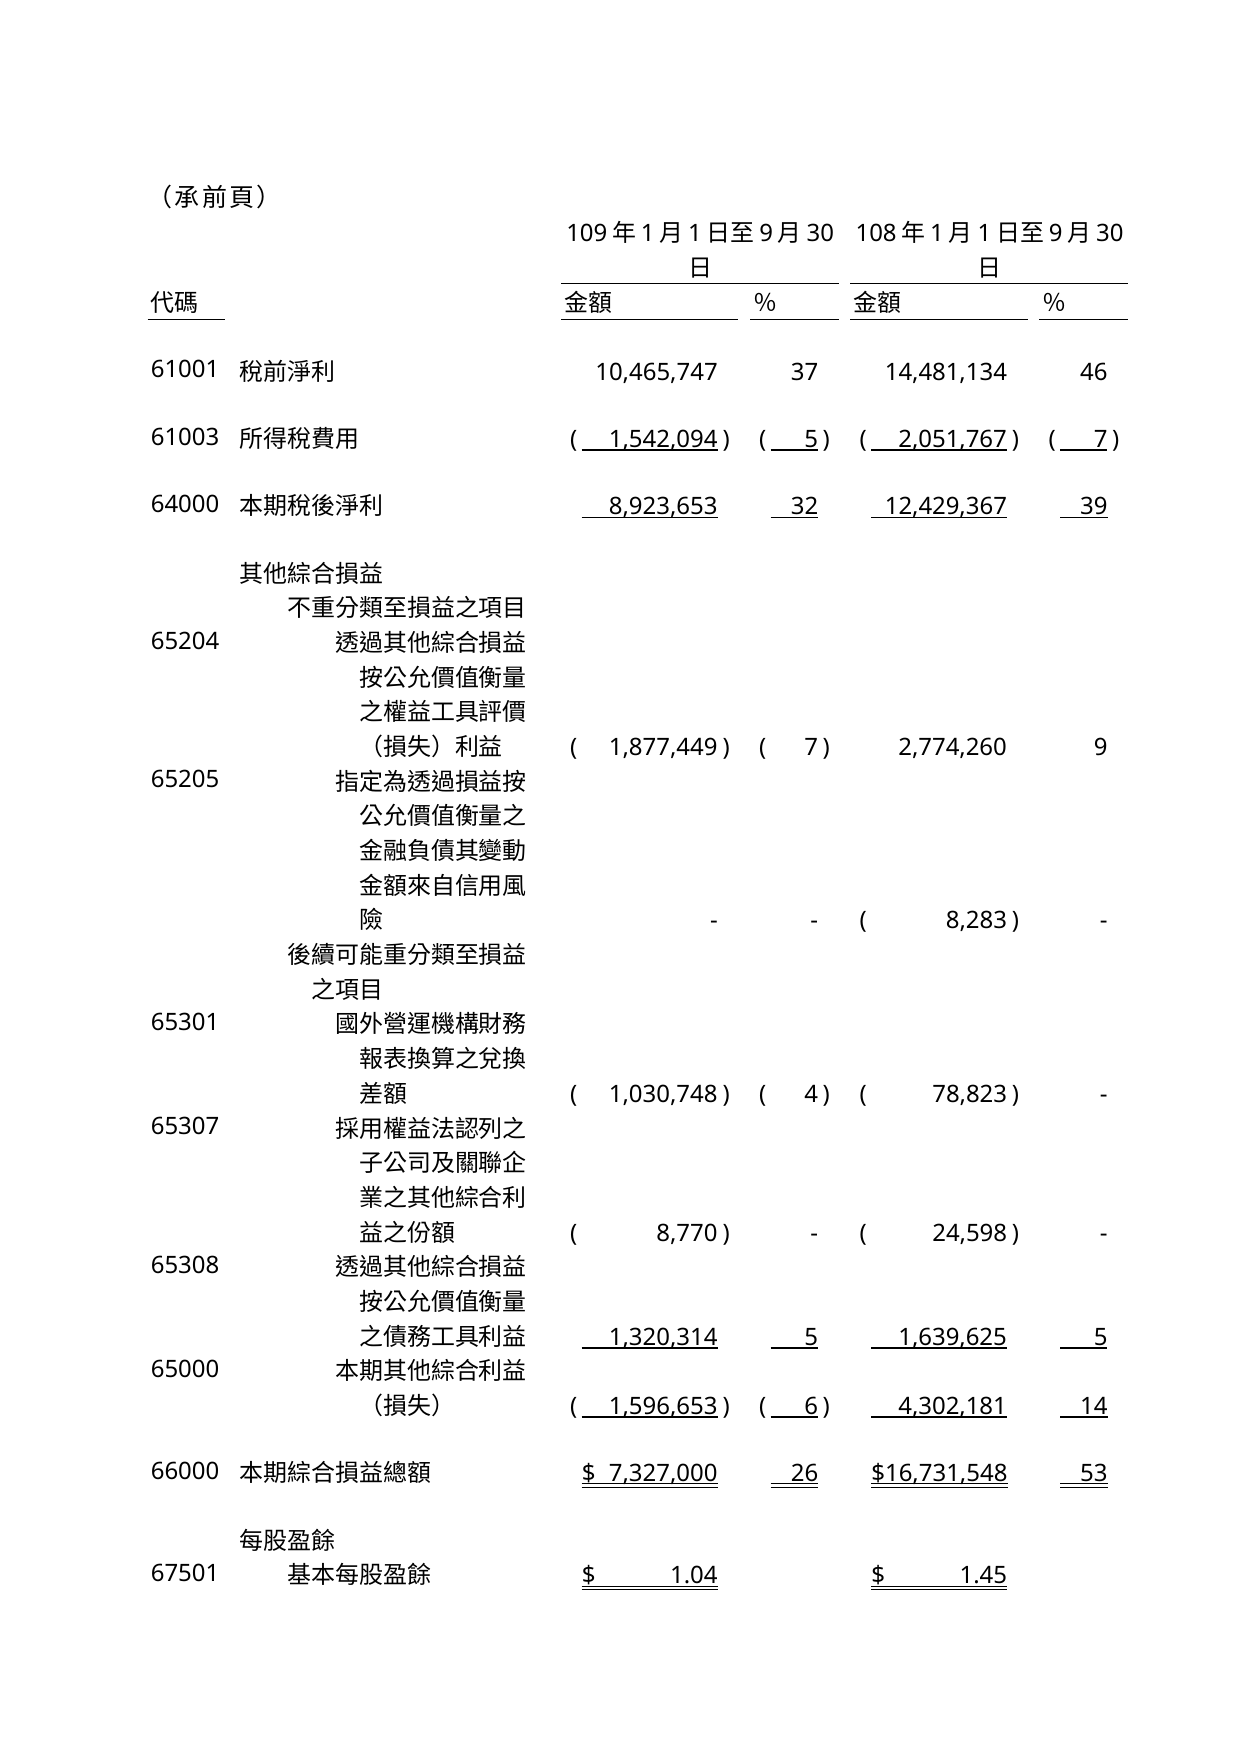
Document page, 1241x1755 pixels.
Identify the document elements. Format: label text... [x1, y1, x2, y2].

table_cell - [750, 762, 839, 936]
table_cell - [1039, 1109, 1128, 1248]
table_cell [561, 936, 738, 1005]
table_cell 本期其他綜合利益（損失） [236, 1352, 549, 1421]
table_cell [1028, 936, 1039, 1005]
table_header 109年1月1日至9月30日 [561, 214, 839, 283]
table_cell [839, 1454, 850, 1489]
table_cell [549, 1109, 561, 1248]
table_cell [750, 554, 839, 589]
table_cell [1028, 1352, 1039, 1421]
table_cell [561, 522, 738, 554]
table_header [148, 214, 224, 283]
table_cell [1039, 1521, 1128, 1556]
table_cell [750, 589, 839, 623]
table_cell 國外營運機構財務報表換算之兌換差額 [236, 1005, 549, 1109]
table_cell ( 1,030,748 ) [561, 1005, 738, 1109]
table_cell ( 6 ) [750, 1352, 839, 1421]
table_cell [1028, 1421, 1039, 1454]
table_cell $ 7,327,000 [561, 1454, 738, 1489]
table_cell [750, 320, 839, 352]
table_cell 65204 [148, 624, 224, 762]
table_cell [1039, 554, 1128, 589]
table_cell [738, 1421, 750, 1454]
table_cell 4,302,181 [850, 1352, 1028, 1421]
table_cell ％ [1039, 284, 1128, 319]
table_header [839, 214, 850, 283]
table_cell [1039, 1489, 1128, 1521]
table_cell 指定為透過損益按公允價值衡量之金融負債其變動金額來自信用風險 [236, 762, 549, 936]
table_cell [561, 320, 738, 352]
table_cell [738, 554, 750, 589]
table_cell 61003 [148, 420, 224, 454]
table_cell [225, 487, 236, 522]
table_cell [839, 283, 850, 319]
table_cell [839, 762, 850, 936]
table_cell 不重分類至損益之項目 [236, 589, 549, 623]
table_cell ( 8,770 ) [561, 1109, 738, 1248]
table_cell [225, 283, 236, 319]
table_cell [1028, 1005, 1039, 1109]
table_cell [236, 319, 549, 352]
table_cell 金額 [850, 284, 1028, 319]
table_cell [1028, 352, 1039, 387]
table_cell [738, 420, 750, 454]
table_cell 5 [1039, 1248, 1128, 1352]
table_cell [850, 522, 1028, 554]
table_cell [561, 589, 738, 623]
table_cell [549, 554, 561, 589]
table_cell [1028, 420, 1039, 454]
table_cell [839, 1005, 850, 1109]
table_cell [750, 387, 839, 419]
table_cell 61001 [148, 352, 224, 387]
table_cell [549, 283, 561, 319]
table_cell [225, 1109, 236, 1248]
table_cell [738, 387, 750, 419]
table_cell [1028, 589, 1039, 623]
table_cell ( 8,283 ) [850, 762, 1028, 936]
table_header [225, 214, 236, 283]
table_cell [1028, 624, 1039, 762]
table_cell [148, 1489, 224, 1521]
table_cell 本期綜合損益總額 [236, 1454, 549, 1489]
table_cell [561, 454, 738, 487]
table_cell 65205 [148, 762, 224, 936]
table_cell [549, 319, 561, 352]
table_cell [148, 936, 224, 1005]
table_cell [549, 1005, 561, 1109]
table_cell [738, 284, 750, 319]
table_cell [225, 589, 236, 623]
table_cell [750, 1521, 839, 1556]
table_cell [549, 1248, 561, 1352]
table_cell 9 [1039, 624, 1128, 762]
table_cell [549, 1421, 561, 1454]
table_cell 26 [750, 1454, 839, 1489]
table_cell [839, 1556, 850, 1591]
table_cell [549, 1521, 561, 1556]
table_cell [1028, 1556, 1039, 1591]
table_cell [839, 420, 850, 454]
table_cell [850, 1421, 1028, 1454]
table_cell [1039, 936, 1128, 1005]
table_cell 8,923,653 [561, 487, 738, 522]
table_cell 65307 [148, 1109, 224, 1248]
table_cell [738, 1109, 750, 1248]
table_cell - [561, 762, 738, 936]
table_cell [738, 522, 750, 554]
table_cell 後續可能重分類至損益之項目 [236, 936, 549, 1005]
table_cell [1039, 589, 1128, 623]
table_cell 基本每股盈餘 [236, 1556, 549, 1591]
table_cell [738, 454, 750, 487]
table_cell [236, 283, 549, 319]
table_cell [839, 454, 850, 487]
table_cell [148, 387, 224, 419]
table_cell [738, 319, 750, 352]
table_cell [549, 487, 561, 522]
table_cell [549, 387, 561, 419]
table_cell 14 [1039, 1352, 1128, 1421]
table_cell [225, 624, 236, 762]
table_cell [839, 1521, 850, 1556]
table_cell [549, 522, 561, 554]
table_cell 每股盈餘 [236, 1521, 549, 1556]
table_cell [750, 454, 839, 487]
table_cell [225, 1489, 236, 1521]
table_cell 5 [750, 1248, 839, 1352]
table_header 108年1月1日至9月30日 [850, 214, 1128, 283]
table_cell [1039, 320, 1128, 352]
table_cell ( 1,542,094 ) [561, 420, 738, 454]
table_cell 14,481,134 [850, 352, 1028, 387]
table_cell 65308 [148, 1248, 224, 1352]
table_cell [236, 454, 549, 487]
table_cell [839, 1421, 850, 1454]
table_cell [850, 454, 1028, 487]
table_cell [850, 936, 1028, 1005]
table_cell [549, 420, 561, 454]
table_cell [225, 1454, 236, 1489]
table_cell ( 7 ) [1039, 420, 1128, 454]
table_cell [1028, 1489, 1039, 1521]
table_cell 稅前淨利 [236, 352, 549, 387]
table_cell 65000 [148, 1352, 224, 1421]
table_cell [549, 936, 561, 1005]
table_cell [850, 554, 1028, 589]
table_header [549, 214, 561, 283]
table_cell [549, 352, 561, 387]
table_cell [549, 1352, 561, 1421]
table_cell [561, 1489, 738, 1521]
table_cell [839, 589, 850, 623]
table_cell [148, 320, 224, 352]
table_cell [225, 936, 236, 1005]
table_cell 其他綜合損益 [236, 554, 549, 589]
table_cell [148, 454, 224, 487]
table_cell [839, 1352, 850, 1421]
table_cell [1028, 1109, 1039, 1248]
table_cell [738, 1248, 750, 1352]
table_cell ％ [750, 284, 839, 319]
table_cell ( 78,823 ) [850, 1005, 1028, 1109]
table_cell [1028, 319, 1039, 352]
table_cell [738, 624, 750, 762]
table_cell [225, 762, 236, 936]
table_cell [1028, 1521, 1039, 1556]
table_cell [225, 1421, 236, 1454]
table_cell [1039, 522, 1128, 554]
table_cell [839, 1248, 850, 1352]
table_cell [850, 1521, 1028, 1556]
table_cell ( 2,051,767 ) [850, 420, 1028, 454]
table_cell [225, 1248, 236, 1352]
table_cell [148, 522, 224, 554]
table_cell [225, 1521, 236, 1556]
table_cell [549, 624, 561, 762]
table_cell [148, 554, 224, 589]
table_cell ( 7 ) [750, 624, 839, 762]
table_cell $ 16,731,548 [850, 1454, 1028, 1489]
table_cell [549, 454, 561, 487]
table_cell [1028, 1454, 1039, 1489]
table_cell - [750, 1109, 839, 1248]
table_cell ( 5 ) [750, 420, 839, 454]
table_cell [750, 1556, 839, 1591]
table_cell [738, 1556, 750, 1591]
table_cell [839, 352, 850, 387]
table_cell [225, 1352, 236, 1421]
table_cell [1039, 1556, 1128, 1591]
table_cell 37 [750, 352, 839, 387]
table_cell [561, 554, 738, 589]
table_cell [850, 1489, 1028, 1521]
table_cell 透過其他綜合損益按公允價值衡量之債務工具利益 [236, 1248, 549, 1352]
table_cell [1028, 762, 1039, 936]
table_cell [236, 522, 549, 554]
table_cell 代碼 [148, 283, 224, 319]
table_cell [549, 1489, 561, 1521]
table_cell [750, 1421, 839, 1454]
table_cell 1,639,625 [850, 1248, 1028, 1352]
table_cell [148, 1421, 224, 1454]
table_cell [225, 554, 236, 589]
table_cell [225, 1005, 236, 1109]
table_cell [1028, 387, 1039, 419]
table_cell 39 [1039, 487, 1128, 522]
table_cell - [1039, 1005, 1128, 1109]
table_cell [750, 1489, 839, 1521]
table_cell [850, 589, 1028, 623]
table_cell [561, 1421, 738, 1454]
table_cell 66000 [148, 1454, 224, 1489]
table_cell [839, 319, 850, 352]
table_cell [738, 762, 750, 936]
table_cell 53 [1039, 1454, 1128, 1489]
table_cell [738, 936, 750, 1005]
table_cell 46 [1039, 352, 1128, 387]
table_cell 所得稅費用 [236, 420, 549, 454]
table_cell [561, 387, 738, 419]
table_cell 金額 [561, 284, 738, 319]
table_cell [225, 1556, 236, 1591]
table_cell [839, 487, 850, 522]
table_cell 12,429,367 [850, 487, 1028, 522]
table_cell [839, 554, 850, 589]
table_cell [1028, 454, 1039, 487]
table_cell [148, 1521, 224, 1556]
table_cell [236, 1421, 549, 1454]
table_cell 32 [750, 487, 839, 522]
table_cell [549, 1556, 561, 1591]
table_cell 10,465,747 [561, 352, 738, 387]
table_cell - [1039, 762, 1128, 936]
table_cell [738, 487, 750, 522]
table_cell ( 4 ) [750, 1005, 839, 1109]
table_cell [236, 1489, 549, 1521]
table_cell [839, 624, 850, 762]
table_cell [1039, 387, 1128, 419]
table_cell [738, 1521, 750, 1556]
table_cell [549, 1454, 561, 1489]
table_cell [1028, 554, 1039, 589]
table_cell [750, 936, 839, 1005]
table_cell [839, 387, 850, 419]
table_cell [549, 762, 561, 936]
table_cell $ 1.45 [850, 1556, 1028, 1591]
table_cell [1028, 1248, 1039, 1352]
table_cell [225, 352, 236, 387]
table_cell [738, 1489, 750, 1521]
table_cell [225, 454, 236, 487]
table_cell 65301 [148, 1005, 224, 1109]
table_cell 2,774,260 [850, 624, 1028, 762]
table_cell [738, 1352, 750, 1421]
table_cell 1,320,314 [561, 1248, 738, 1352]
table_cell [839, 1489, 850, 1521]
table_cell [738, 1005, 750, 1109]
table_cell [225, 387, 236, 419]
table_cell ( 1,877,449 ) [561, 624, 738, 762]
table_cell 透過其他綜合損益按公允價值衡量之權益工具評價（損失）利益 [236, 624, 549, 762]
table_cell [1028, 487, 1039, 522]
table_cell [750, 522, 839, 554]
table_cell [225, 522, 236, 554]
table_cell 採用權益法認列之子公司及關聯企業之其他綜合利益之份額 [236, 1109, 549, 1248]
table_cell [225, 319, 236, 352]
table_cell [839, 936, 850, 1005]
table_cell $ 1.04 [561, 1556, 738, 1591]
table_cell [850, 320, 1028, 352]
text （承前頁） [148, 177, 1122, 213]
table_cell 67501 [148, 1556, 224, 1591]
table_cell [561, 1521, 738, 1556]
table_cell ( 1,596,653 ) [561, 1352, 738, 1421]
table_cell [225, 420, 236, 454]
table_cell [1028, 284, 1039, 319]
table_header [236, 214, 549, 283]
table_cell [738, 1454, 750, 1489]
table_cell [839, 522, 850, 554]
table_cell [738, 589, 750, 623]
table_cell [1039, 454, 1128, 487]
table_cell [738, 352, 750, 387]
table_cell [839, 1109, 850, 1248]
table_cell [1039, 1421, 1128, 1454]
table_cell [1028, 522, 1039, 554]
table_cell [236, 387, 549, 419]
table_cell [850, 387, 1028, 419]
table_cell ( 24,598 ) [850, 1109, 1028, 1248]
table_cell 本期稅後淨利 [236, 487, 549, 522]
table_cell [148, 589, 224, 623]
table_cell 64000 [148, 487, 224, 522]
table_cell [549, 589, 561, 623]
